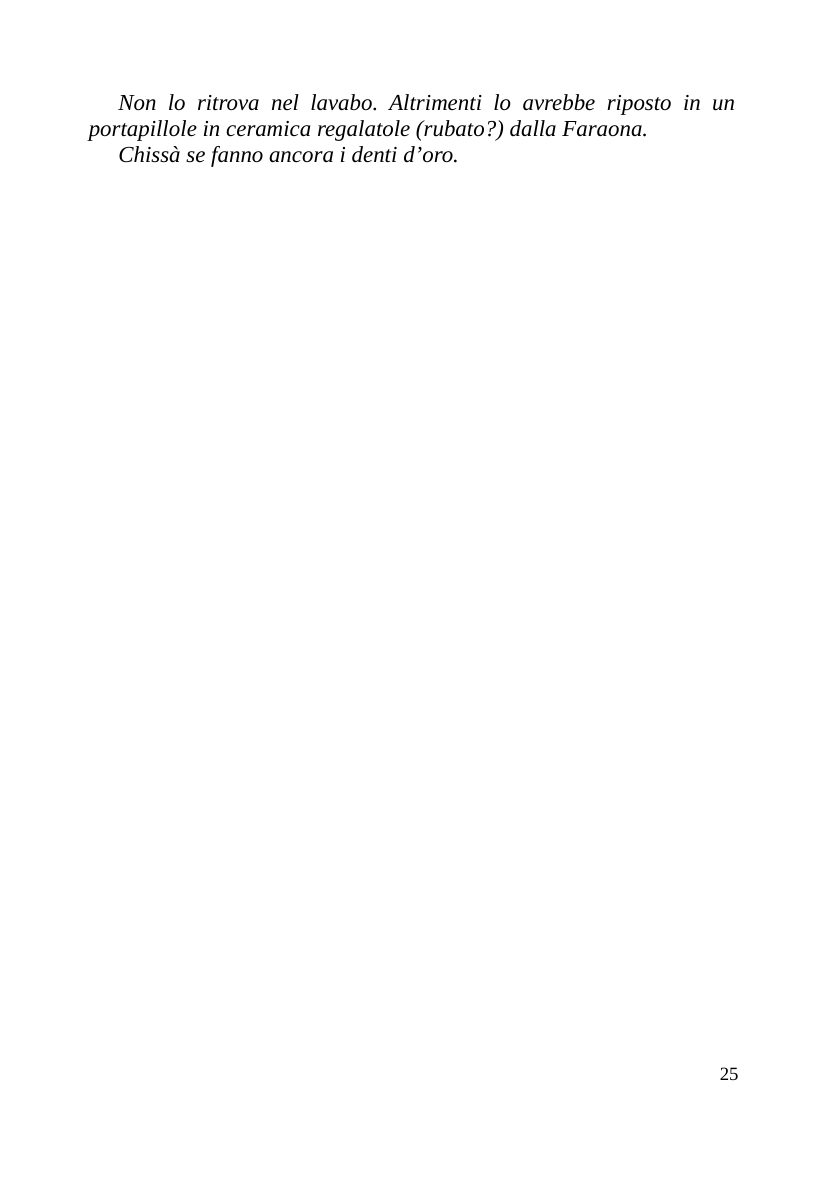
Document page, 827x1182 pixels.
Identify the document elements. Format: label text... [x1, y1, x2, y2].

text Chissà se fanno ancora i denti d’oro. [88, 141, 738, 168]
text Non lo ritrova nel lavabo. Altrimenti lo avrebbe riposto in un portapillole in ceramica regalatole (rubato?) dalla Faraona. [88, 88, 738, 141]
